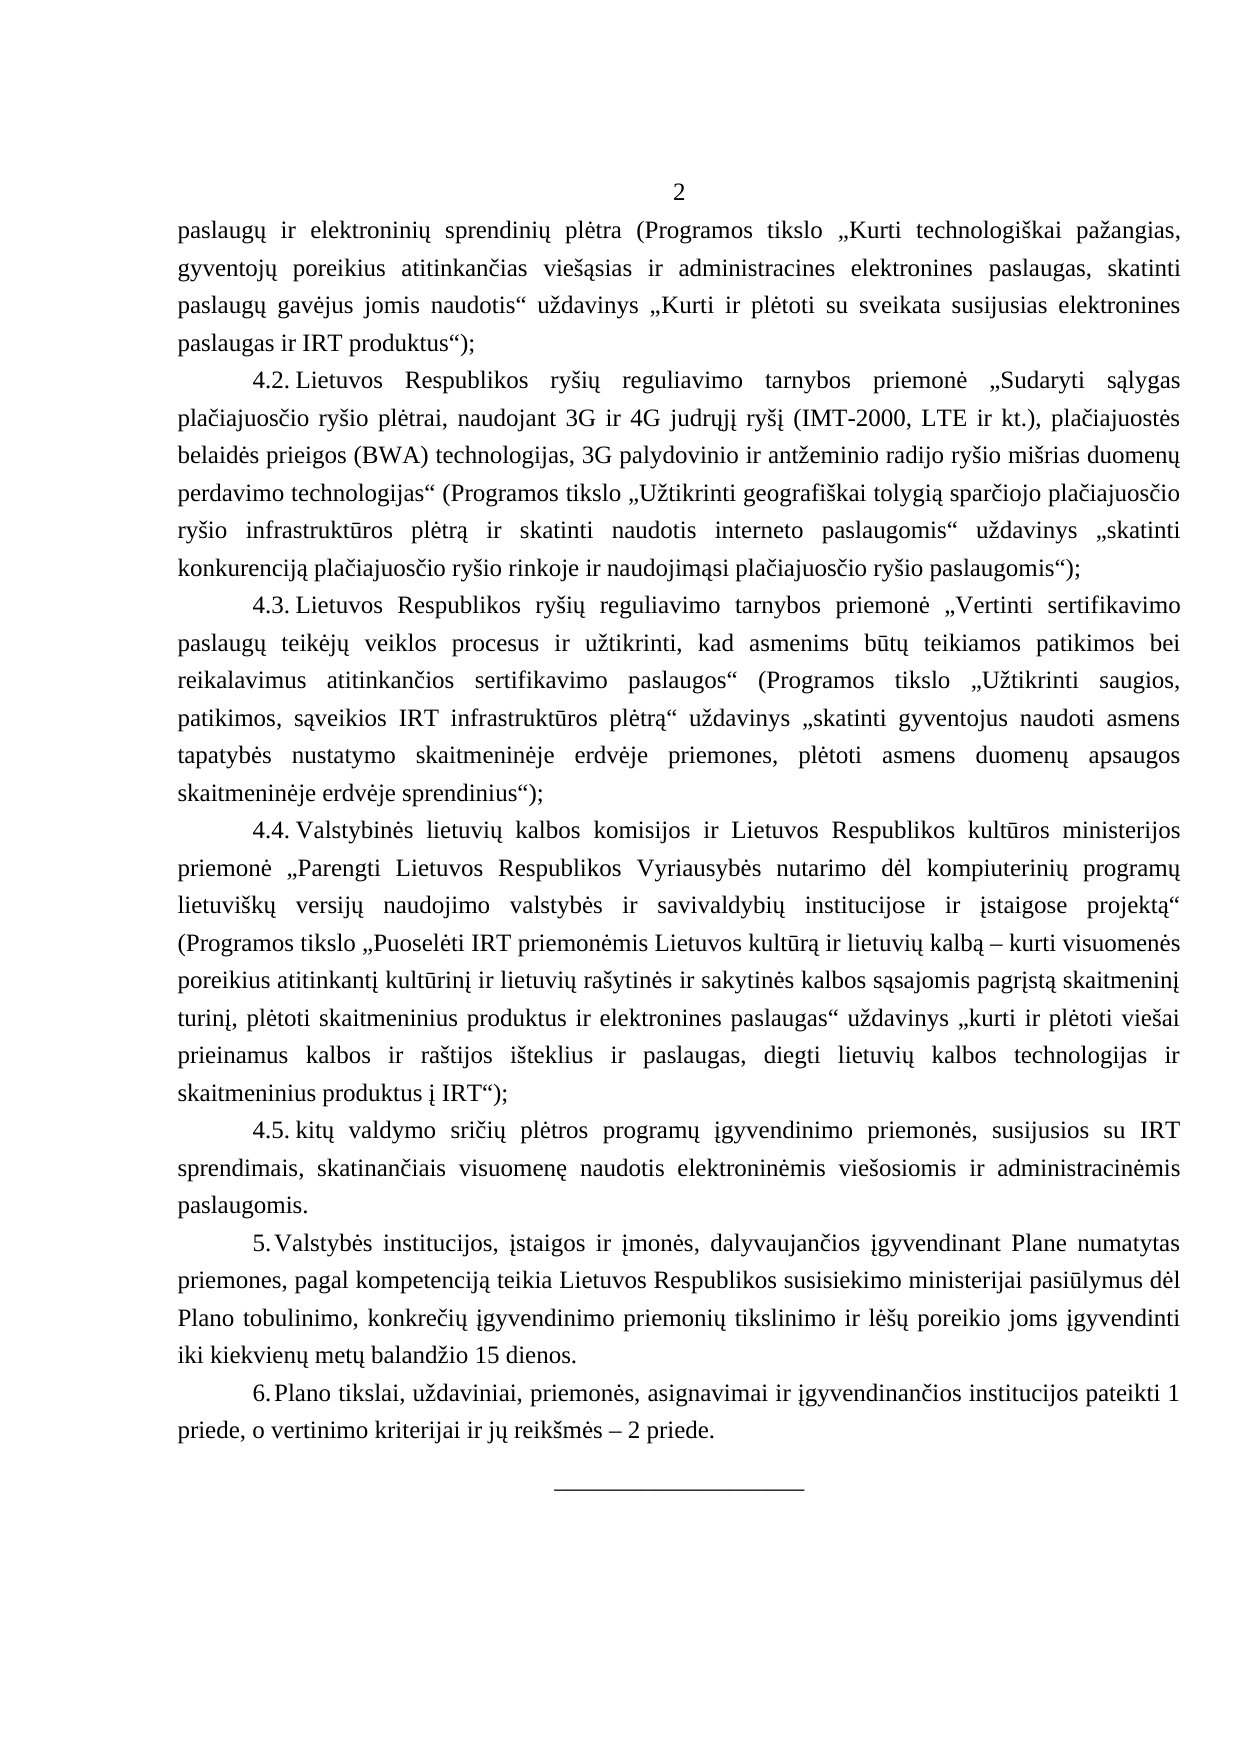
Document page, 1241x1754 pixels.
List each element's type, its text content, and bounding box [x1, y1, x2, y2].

text 4.5. kitų valdymo sričių plėtros programų įgyvendinimo priemonės, susijusios su IRT sprendimais, skatinančiais visuomenę naudotis elektroninėmis viešosiomis ir administracinėmis paslaugomis. [177, 1107, 1181, 1219]
text 6. Plano tikslai, uždaviniai, priemonės, asignavimai ir įgyvendinančios institucijos pateikti 1 priede, o vertinimo kriterijai ir jų reikšmės – 2 priede. [177, 1369, 1181, 1444]
text –––––––––––––––––––– [177, 1473, 1181, 1502]
text 5. Valstybės institucijos, įstaigos ir įmonės, dalyvaujančios įgyvendinant Plane numatytas priemones, pagal kompetenciją teikia Lietuvos Respublikos susisiekimo ministerijai pasiūlymus dėl Plano tobulinimo, konkrečių įgyvendinimo priemonių tikslinimo ir lėšų poreikio joms įgyvendinti iki kiekvienų metų balandžio 15 dienos. [177, 1219, 1181, 1369]
text 4.3. Lietuvos Respublikos ryšių reguliavimo tarnybos priemonė „Vertinti sertifikavimo paslaugų teikėjų veiklos procesus ir užtikrinti, kad asmenims būtų teikiamos patikimos bei reikalavimus atitinkančios sertifikavimo paslaugos“ (Programos tikslo „Užtikrinti saugios, patikimos, sąveikios IRT infrastruktūros plėtrą“ uždavinys „skatinti gyventojus naudoti asmens tapatybės nustatymo skaitmeninėje erdvėje priemones, plėtoti asmens duomenų apsaugos skaitmeninėje erdvėje sprendinius“); [177, 582, 1181, 807]
text paslaugų ir elektroninių sprendinių plėtra (Programos tikslo „Kurti technologiškai pažangias, gyventojų poreikius atitinkančias viešąsias ir administracines elektronines paslaugas, skatinti paslaugų gavėjus jomis naudotis“ uždavinys „Kurti ir plėtoti su sveikata susijusias elektronines paslaugas ir IRT produktus“); [177, 207, 1181, 357]
text 4.2. Lietuvos Respublikos ryšių reguliavimo tarnybos priemonė „Sudaryti sąlygas plačiajuosčio ryšio plėtrai, naudojant 3G ir 4G judrųjį ryšį (IMT-2000, LTE ir kt.), plačiajuostės belaidės prieigos (BWA) technologijas, 3G palydovinio ir antžeminio radijo ryšio mišrias duomenų perdavimo technologijas“ (Programos tikslo „Užtikrinti geografiškai tolygią sparčiojo plačiajuosčio ryšio infrastruktūros plėtrą ir skatinti naudotis interneto paslaugomis“ uždavinys „skatinti konkurenciją plačiajuosčio ryšio rinkoje ir naudojimąsi plačiajuosčio ryšio paslaugomis“); [177, 357, 1181, 582]
text 4.4. Valstybinės lietuvių kalbos komisijos ir Lietuvos Respublikos kultūros ministerijos priemonė „Parengti Lietuvos Respublikos Vyriausybės nutarimo dėl kompiuterinių programų lietuviškų versijų naudojimo valstybės ir savivaldybių institucijose ir įstaigose projektą“ (Programos tikslo „Puoselėti IRT priemonėmis Lietuvos kultūrą ir lietuvių kalbą – kurti visuomenės poreikius atitinkantį kultūrinį ir lietuvių rašytinės ir sakytinės kalbos sąsajomis pagrįstą skaitmeninį turinį, plėtoti skaitmeninius produktus ir elektronines paslaugas“ uždavinys „kurti ir plėtoti viešai prieinamus kalbos ir raštijos išteklius ir paslaugas, diegti lietuvių kalbos technologijas ir skaitmeninius produktus į IRT“); [177, 807, 1181, 1107]
